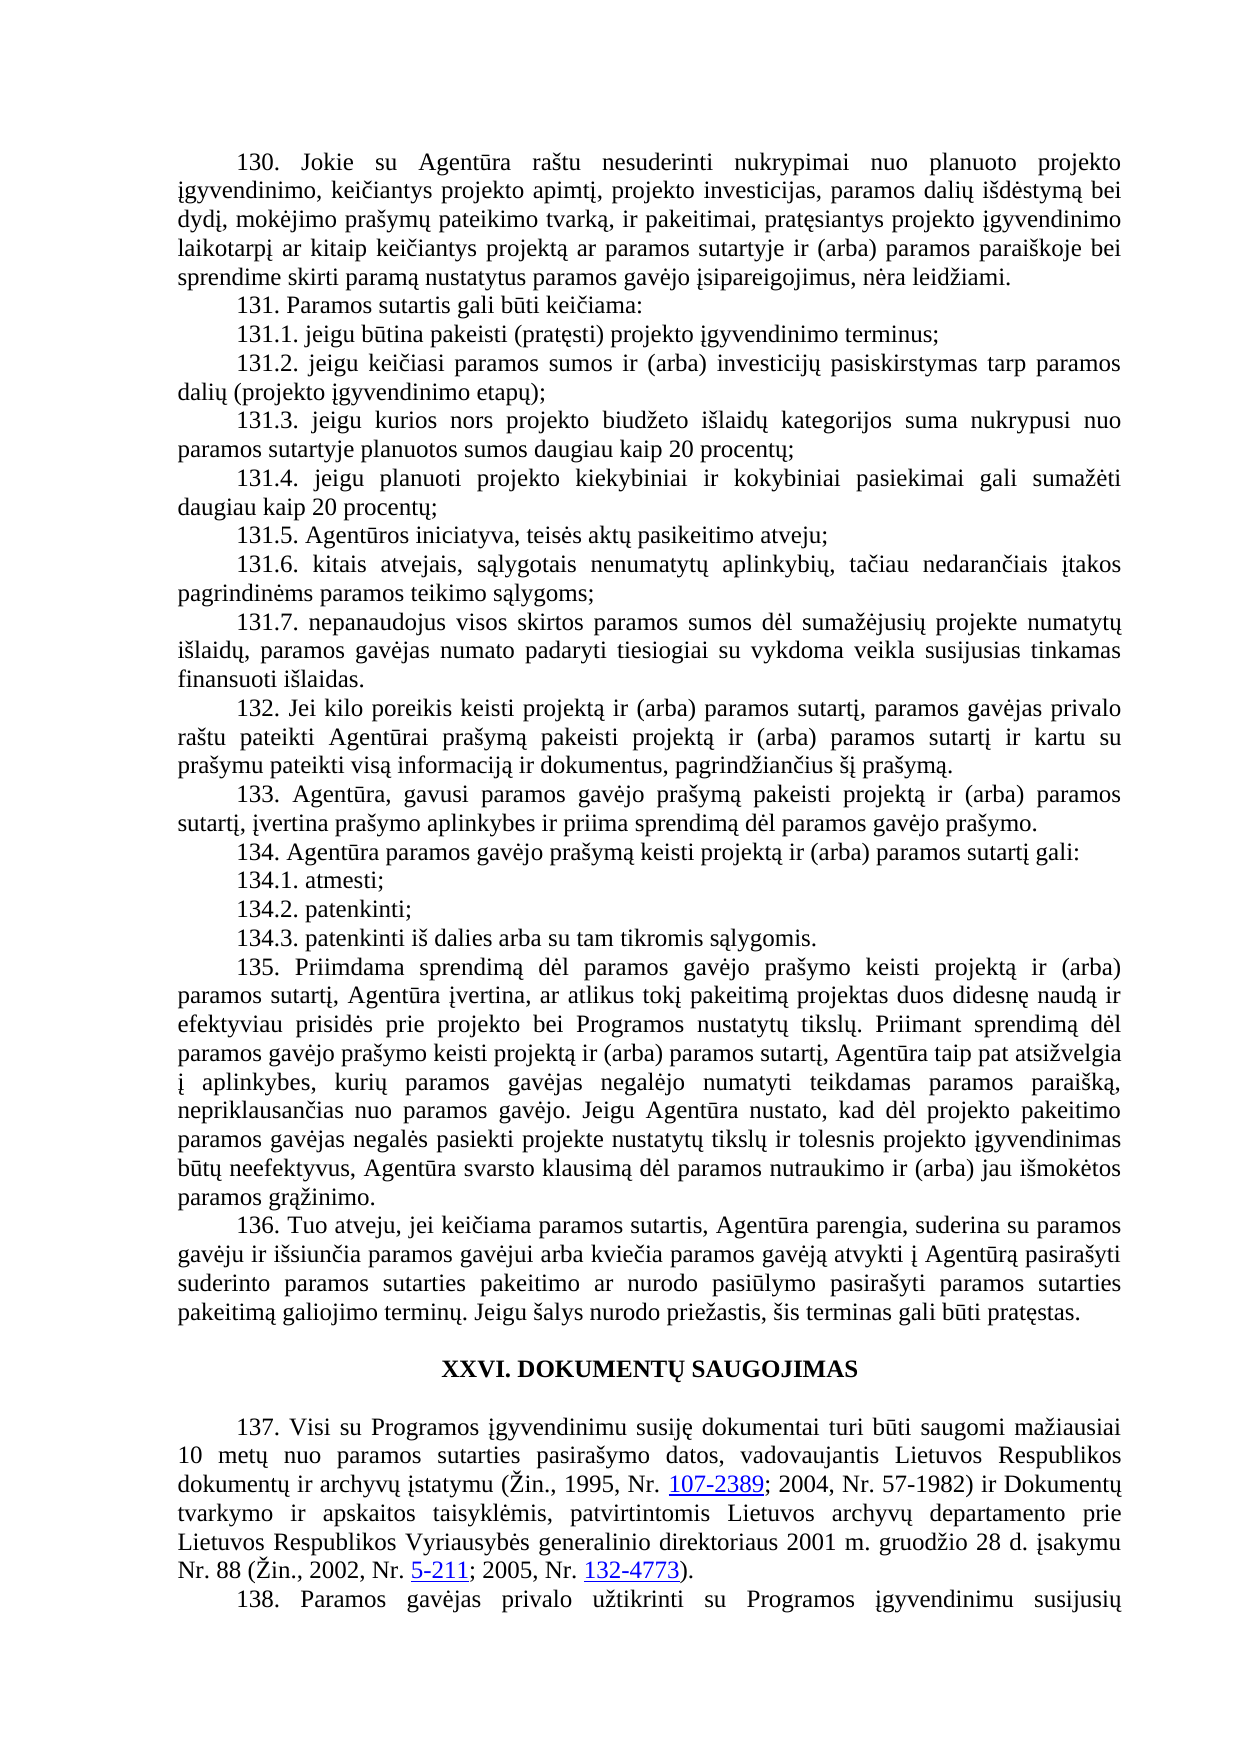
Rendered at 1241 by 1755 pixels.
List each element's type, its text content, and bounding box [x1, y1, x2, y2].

text 131.3. jeigu kurios nors projekto biudžeto išlaidų kategorijos suma nukrypusi nuo paramos sutartyje planuotos sumos daugiau kaip 20 procentų; [177, 406, 1122, 463]
text 131.2. jeigu keičiasi paramos sumos ir (arba) investicijų pasiskirstymas tarp paramos dalių (projekto įgyvendinimo etapų); [177, 348, 1122, 406]
text 131. Paramos sutartis gali būti keičiama: [177, 291, 1122, 319]
text 134.2. patenkinti; [177, 894, 1122, 923]
text 133. Agentūra, gavusi paramos gavėjo prašymą pakeisti projektą ir (arba) paramos sutartį, įvertina prašymo aplinkybes ir priima sprendimą dėl paramos gavėjo prašymo. [177, 779, 1122, 837]
text 131.6. kitais atvejais, sąlygotais nenumatytų aplinkybių, tačiau nedarančiais įtakos pagrindinėms paramos teikimo sąlygoms; [177, 549, 1122, 607]
text 134.1. atmesti; [177, 866, 1122, 894]
text 130. Jokie su Agentūra raštu nesuderinti nukrypimai nuo planuoto projekto įgyvendinimo, keičiantys projekto apimtį, projekto investicijas, paramos dalių išdėstymą bei dydį, mokėjimo prašymų pateikimo tvarką, ir pakeitimai, pratęsiantys projekto įgyvendinimo laikotarpį ar kitaip keičiantys projektą ar paramos sutartyje ir (arba) paramos paraiškoje bei sprendime skirti paramą nustatytus paramos gavėjo įsipareigojimus, nėra leidžiami. [177, 147, 1122, 291]
text 136. Tuo atveju, jei keičiama paramos sutartis, Agentūra parengia, suderina su paramos gavėju ir išsiunčia paramos gavėjui arba kviečia paramos gavėją atvykti į Agentūrą pasirašyti suderinto paramos sutarties pakeitimo ar nurodo pasiūlymo pasirašyti paramos sutarties pakeitimą galiojimo terminų. Jeigu šalys nurodo priežastis, šis terminas gali būti pratęstas. [177, 1211, 1122, 1326]
text 137. Visi su Programos įgyvendinimu susiję dokumentai turi būti saugomi mažiausiai 10 metų nuo paramos sutarties pasirašymo datos, vadovaujantis Lietuvos Respublikos dokumentų ir archyvų įstatymu (Žin., 1995, Nr. 107-2389; 2004, Nr. 57-1982) ir Dokumentų tvarkymo ir apskaitos taisyklėmis, patvirtintomis Lietuvos archyvų departamento prie Lietuvos Respublikos Vyriausybės generalinio direktoriaus 2001 m. gruodžio 28 d. įsakymu Nr. 88 (Žin., 2002, Nr. 5-211; 2005, Nr. 132-4773). [177, 1412, 1122, 1584]
text 131.4. jeigu planuoti projekto kiekybiniai ir kokybiniai pasiekimai gali sumažėti daugiau kaip 20 procentų; [177, 463, 1122, 521]
text 134. Agentūra paramos gavėjo prašymą keisti projektą ir (arba) paramos sutartį gali: [177, 837, 1122, 866]
text 131.5. Agentūros iniciatyva, teisės aktų pasikeitimo atveju; [177, 521, 1122, 549]
text 134.3. patenkinti iš dalies arba su tam tikromis sąlygomis. [177, 923, 1122, 952]
text 131.7. nepanaudojus visos skirtos paramos sumos dėl sumažėjusių projekte numatytų išlaidų, paramos gavėjas numato padaryti tiesiogiai su vykdoma veikla susijusias tinkamas finansuoti išlaidas. [177, 607, 1122, 693]
text 131.1. jeigu būtina pakeisti (pratęsti) projekto įgyvendinimo terminus; [177, 319, 1122, 348]
text XXVI. DOKUMENTŲ SAUGOJIMAS [177, 1354, 1122, 1383]
text 132. Jei kilo poreikis keisti projektą ir (arba) paramos sutartį, paramos gavėjas privalo raštu pateikti Agentūrai prašymą pakeisti projektą ir (arba) paramos sutartį ir kartu su prašymu pateikti visą informaciją ir dokumentus, pagrindžiančius šį prašymą. [177, 693, 1122, 779]
text 138. Paramos gavėjas privalo užtikrinti su Programos įgyvendinimu susijusių [177, 1584, 1122, 1613]
text 135. Priimdama sprendimą dėl paramos gavėjo prašymo keisti projektą ir (arba) paramos sutartį, Agentūra įvertina, ar atlikus tokį pakeitimą projektas duos didesnę naudą ir efektyviau prisidės prie projekto bei Programos nustatytų tikslų. Priimant sprendimą dėl paramos gavėjo prašymo keisti projektą ir (arba) paramos sutartį, Agentūra taip pat atsižvelgia į aplinkybes, kurių paramos gavėjas negalėjo numatyti teikdamas paramos paraišką, nepriklausančias nuo paramos gavėjo. Jeigu Agentūra nustato, kad dėl projekto pakeitimo paramos gavėjas negalės pasiekti projekte nustatytų tikslų ir tolesnis projekto įgyvendinimas būtų neefektyvus, Agentūra svarsto klausimą dėl paramos nutraukimo ir (arba) jau išmokėtos paramos grąžinimo. [177, 952, 1122, 1211]
